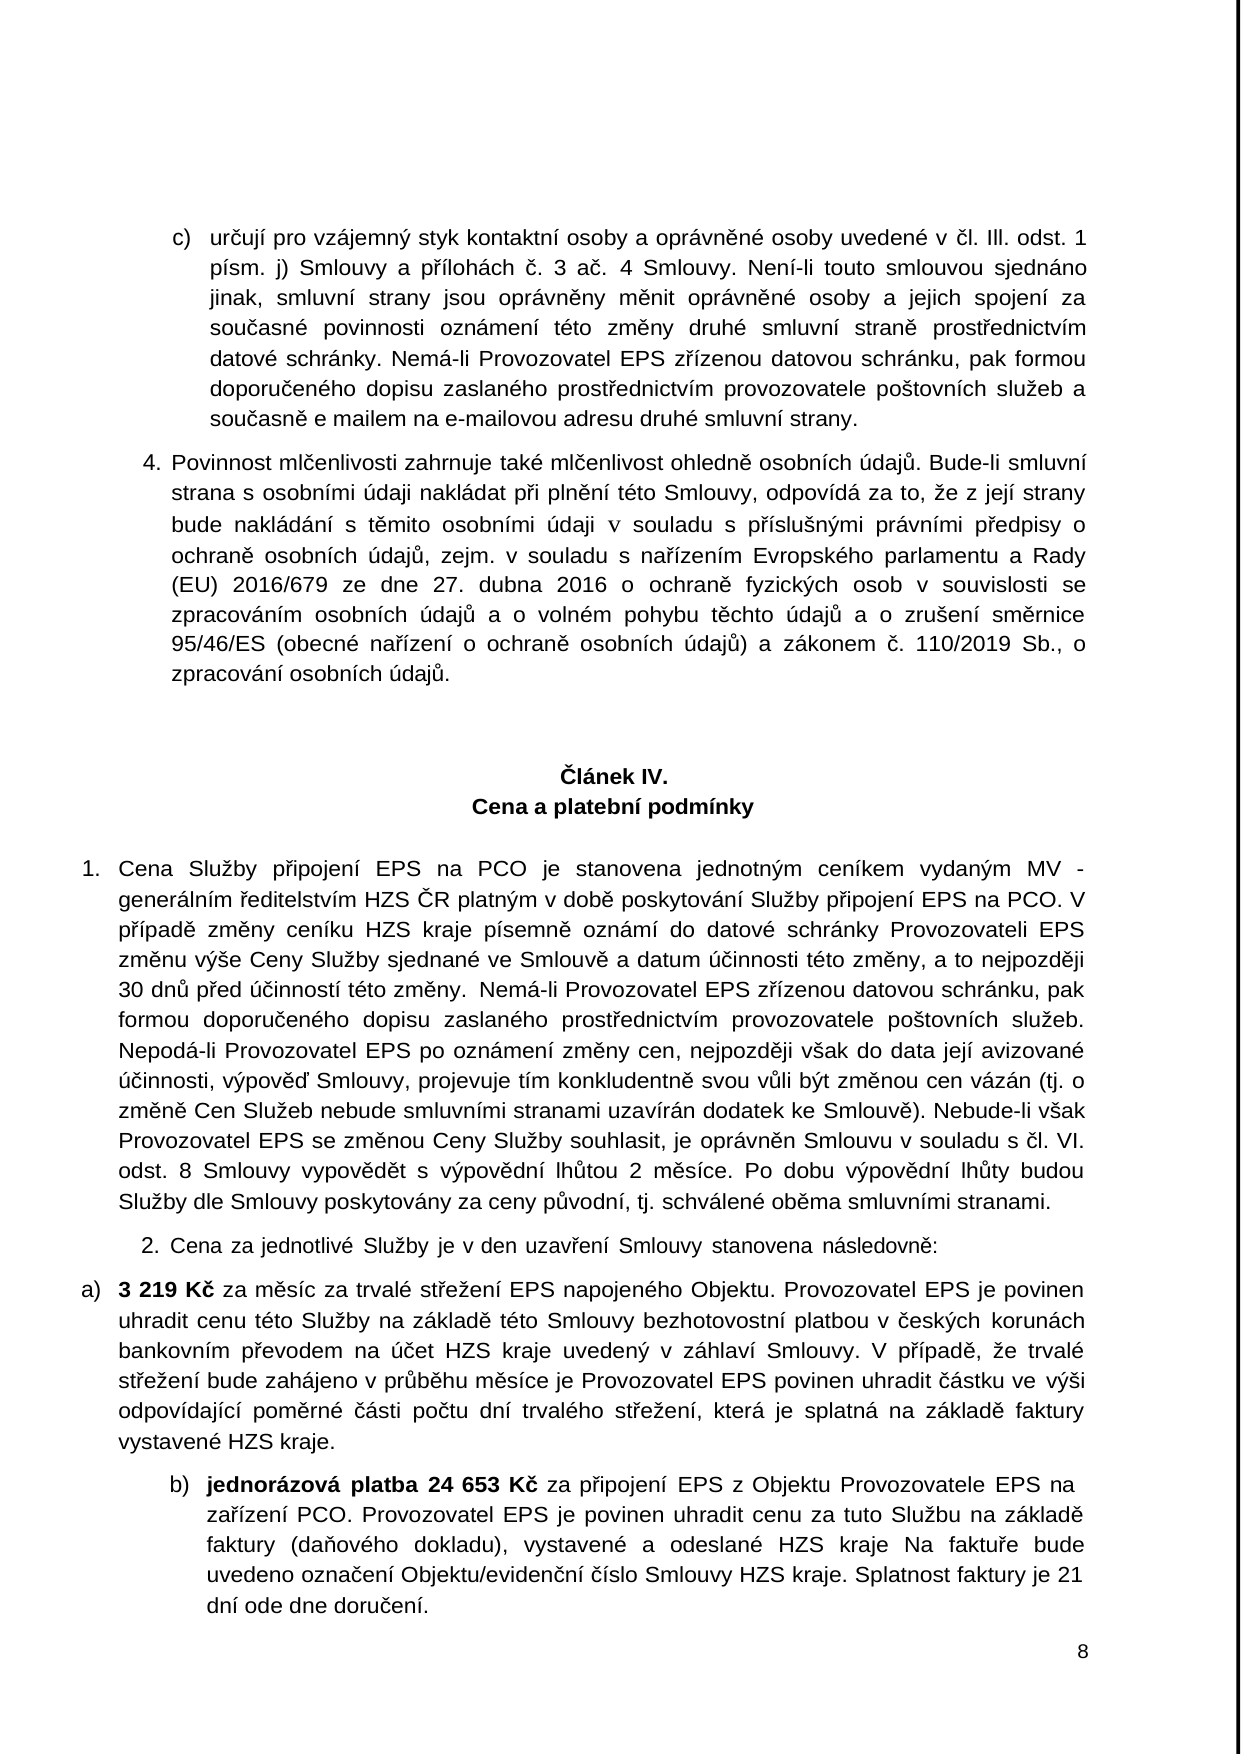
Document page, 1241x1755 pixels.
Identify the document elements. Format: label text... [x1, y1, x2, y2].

list Cena za jednotlivé Služby je v den uzavření Smlouvy stanovena následovně: [141, 1232, 1137, 1259]
text Cena a platební podmínky [118, 794, 1108, 819]
list 3 219 Kč za měsíc za trvalé střežení EPS napojeného Objektu. Provozovatel EPS je povinen uhradit cenu této Služby na základě této Smlouvy bezhotovostní platbou v českých korunách bankovním převodem na účet HZS kraje uvedený v záhlaví Smlouvy. V případě, že trvalé střežení bude zahájeno v průběhu měsíce je Provozovatel EPS povinen uhradit částku ve výši odpovídající poměrné části počtu dní trvalého střežení, která je splatná na základě faktury vystavené HZS kraje. [81, 1276, 1085, 1454]
list Povinnost mlčenlivosti zahrnuje také mlčenlivost ohledně osobních údajů. Bude-li smluvní strana s osobními údaji nakládat při plnění této Smlouvy, odpovídá za to, že z její strany bude nakládání s těmito osobními údaji v souladu s příslušnými právními předpisy o ochraně osobních údajů, zejm. v souladu s nařízením Evropského parlamentu a Rady (EU) 2016/679 ze dne 27. dubna 2016 o ochraně fyzických osob v souvislosti se zpracováním osobních údajů a o volném pohybu těchto údajů a o zrušení směrnice 95/46/ES (obecné nařízení o ochraně osobních údajů) a zákonem č. 110/2019 Sb., o zpracování osobních údajů. [143, 449, 1087, 686]
list jednorázová platba 24 653 Kč za připojení EPS z Objektu Provozovatele EPS na [184, 1475, 1137, 1497]
text zařízení PCO. Provozovatel EPS je povinen uhradit cenu za tuto Službu na základě faktury (daňového dokladu), vystavené a odeslané HZS kraje Na faktuře bude uvedeno označení Objektu/evidenční číslo Smlouvy HZS kraje. Splatnost faktury je 21 dní ode dne doručení. [206, 1502, 1084, 1618]
list určují pro vzájemný styk kontaktní osoby a oprávněné osoby uvedené v čl. Ill. odst. 1 písm. j) Smlouvy a přílohách č. 3 ač. 4 Smlouvy. Není-li touto smlouvou sjednáno jinak, smluvní strany jsou oprávněny měnit oprávněné osoby a jejich spojení za současné povinnosti oznámení této změny druhé smluvní straně prostřednictvím datové schránky. Nemá-li Provozovatel EPS zřízenou datovou schránku, pak formou doporučeného dopisu zaslaného prostřednictvím provozovatele poštovních služeb a současně e­ mailem na e-mailovou adresu druhé smluvní strany. [172, 223, 1087, 431]
list Cena Služby připojení EPS na PCO je stanovena jednotným ceníkem vydaným MV - generálním ředitelstvím HZS ČR platným v době poskytování Služby připojení EPS na PCO. V případě změny ceníku HZS kraje písemně oznámí do datové schránky Provozovateli EPS změnu výše Ceny Služby sjednané ve Smlouvě a datum účinnosti této změny, a to nejpozději 30 dnů před účinností této změny. Nemá-li Provozovatel EPS zřízenou datovou schránku, pak formou doporučeného dopisu zaslaného prostřednictvím provozovatele poštovních služeb. Nepodá-li Provozovatel EPS po oznámení změny cen, nejpozději však do data její avizované účinnosti, výpověď Smlouvy, projevuje tím konkludentně svou vůli být změnou cen vázán (tj. o změně Cen Služeb nebude smluvními stranami uzavírán dodatek ke Smlouvě). Nebude-li však Provozovatel EPS se změnou Ceny Služby souhlasit, je oprávněn Smlouvu v souladu s čl. VI. odst. 8 Smlouvy vypovědět s výpovědní lhůtou 2 měsíce. Po dobu výpovědní lhůty budou Služby dle Smlouvy poskytovány za ceny původní, tj. schválené oběma smluvními stranami. [82, 855, 1086, 1214]
text Článek IV. [163, 764, 1065, 789]
